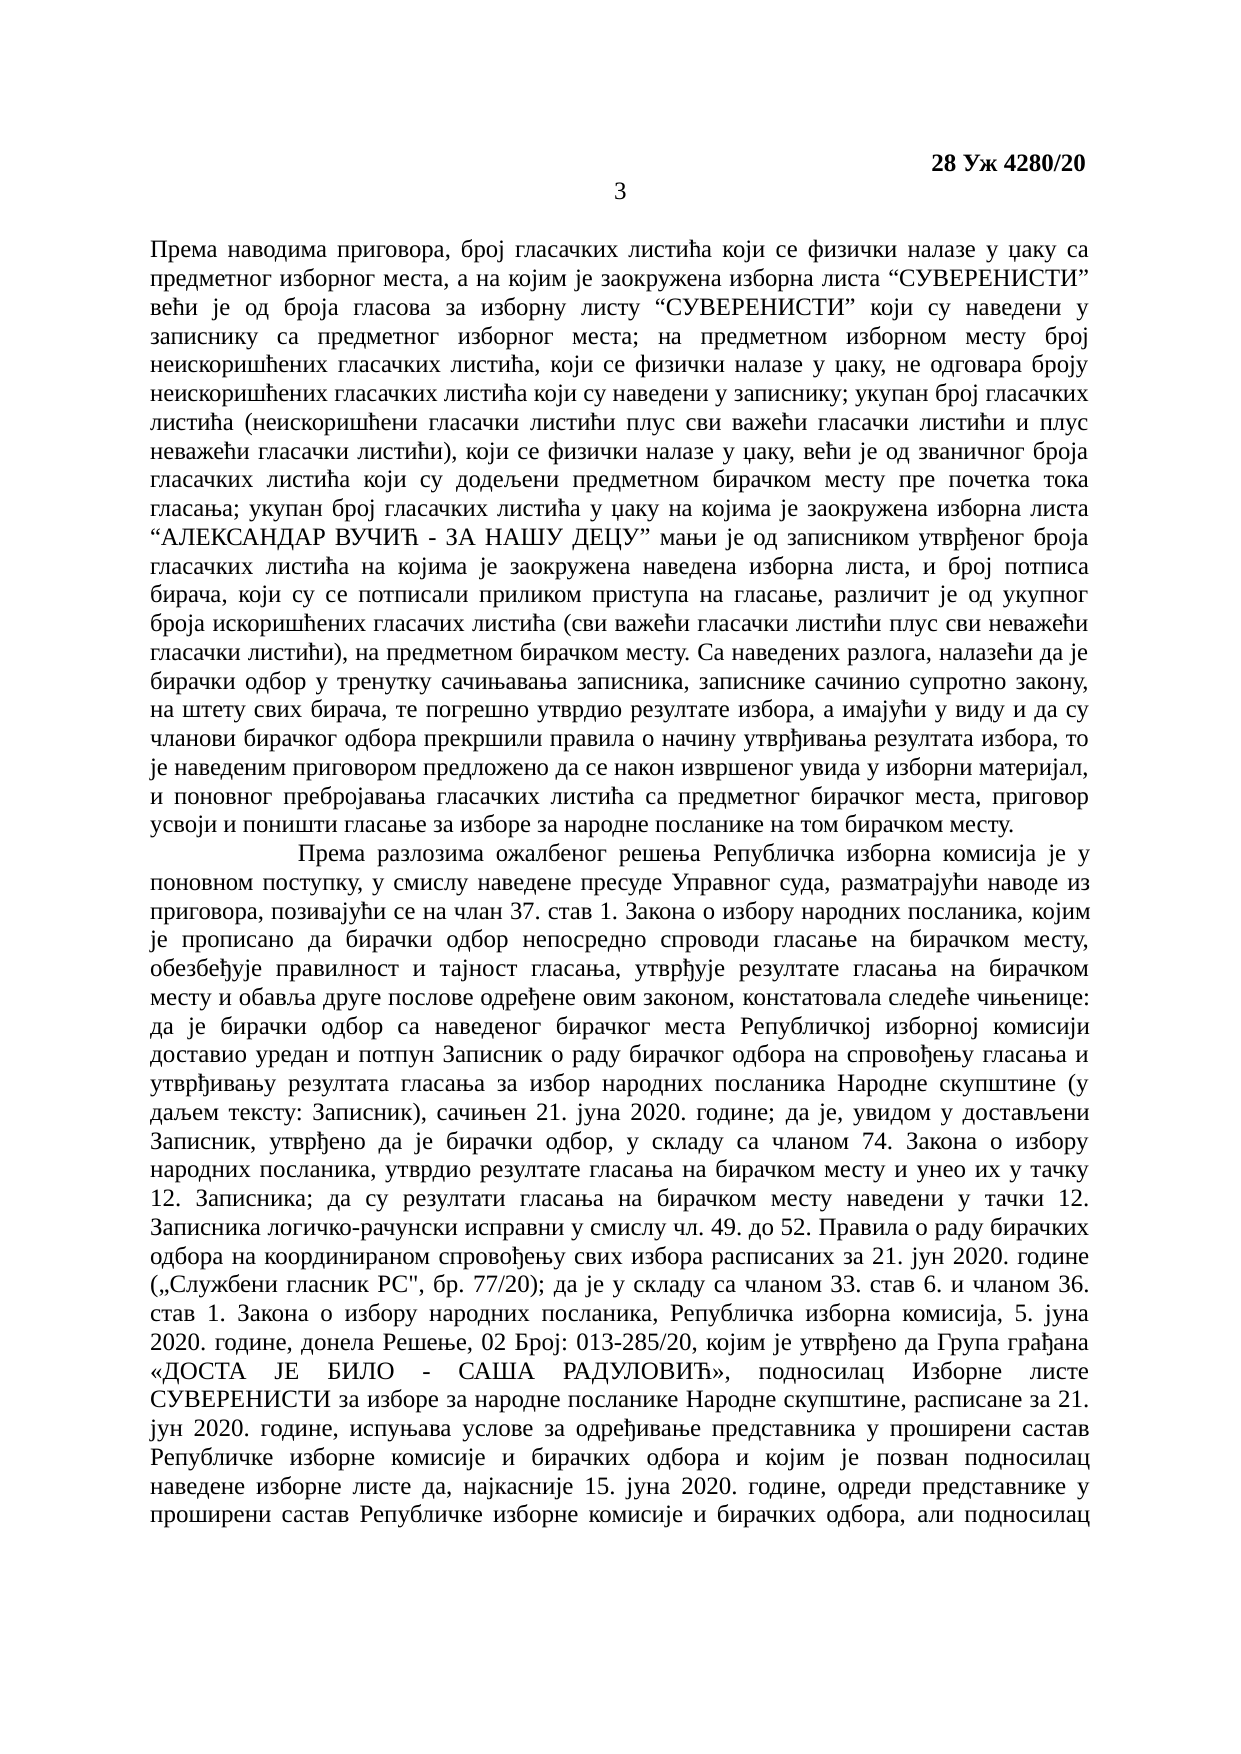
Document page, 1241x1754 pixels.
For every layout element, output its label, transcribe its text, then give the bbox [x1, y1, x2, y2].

text Према наводима приговора, број гласачких листића који се физички налазе у џаку са предметног изборног места, а на којим је заокружена изборна листа “СУВЕРЕНИСТИ” већи је од броја гласова за изборну листу “СУВЕРЕНИСТИ” који су наведени у записнику са предметног изборног места; на предметном изборном месту број неискоришћених гласачких листића, који се физички налазе у џаку, не одговара броју неискоришћених гласачких листића који су наведени у записнику; укупан број гласачких листића (неискоришћени гласачки листићи плус сви важећи гласачки листићи и плус неважећи гласачки листићи), који се физички налазе у џаку, већи је од званичног броја гласачких листића који су додељени предметном бирачком месту пре почетка тока гласања; укупан број гласачких листића у џаку на којима је заокружена изборна листа “АЛЕКСАНДАР ВУЧИЋ - ЗА НАШУ ДЕЦУ” мањи је од записником утврђеног броја гласачких листића на којима је заокружена наведена изборна листа, и број потписа бирача, који су се потписали приликом приступа на гласање, различит је од укупног броја искоришћених гласачих листића (сви важећи гласачки листићи плус сви неважећи гласачки листићи), на предметном бирачком месту. Са наведених разлога, налазећи да је бирачки одбор у тренутку сачињавања записника, записнике сачинио супротно закону, на штету свих бирача, те погрешно утврдио резултате избора, а имајући у виду и да су чланови бирачког одбора прекршили правила о начину утврђивања резултата избора, то је наведеним приговором предложено да се након извршеног увида у изборни материјал, и поновног пребројавања гласачких листића са предметног бирачког места, приговор усвоји и поништи гласање за изборе за народне посланике на том бирачком месту. [150, 234, 1090, 838]
text Према разлозима ожалбеног решења Републичка изборна комисија је у поновном поступку, у смислу наведене пресуде Управног суда, разматрајући наводе из приговора, позивајући се на члан 37. став 1. Закона о избору народних посланика, којим је прописано да бирачки одбор непосредно спроводи гласање на бирачком месту, обезбеђује правилност и тајност гласања, утврђује резултате гласања на бирачком месту и обавља друге послове одређене овим законом, констатовала следеће чињенице: да је бирачки одбор са наведеног бирачког места Републичкој изборној комисији доставио уредан и потпун Записник о раду бирачког одбора на спровођењу гласања и утврђивању резултата гласања за избор народних посланика Народне скупштине (у даљем тексту: Записник), сачињен 21. јуна 2020. године; да је, увидом у достављени Записник, утврђено да је бирачки одбор, у складу са чланом 74. Закона о избору народних посланика, утврдио резултате гласања на бирачком месту и унео их у тачку 12. Записника; да су резултати гласања на бирачком месту наведени у тачки 12. Записника логичко-рачунски исправни у смислу чл. 49. до 52. Правила о раду бирачких одбора на координираном спровођењу свих избора расписаних за 21. јун 2020. године („Службени гласник РС", бр. 77/20); да је у складу са чланом 33. став 6. и чланом 36. став 1. Закона о избору народних посланика, Републичка изборна комисија, 5. јуна 2020. године, донела Решење, 02 Број: 013-285/20, којим је утврђено да Група грађана «ДОСТА ЈЕ БИЛО - САША РАДУЛОВИЋ», подносилац Изборне листе СУВЕРЕНИСТИ за изборе за народне посланике Народне скупштине, расписане за 21. јун 2020. године, испуњава услове за одређивање представника у проширени састав Републичке изборне комисије и бирачких одбора и којим је позван подносилац наведене изборне листе да, најкасније 15. јуна 2020. године, одреди представнике у проширени састав Републичке изборне комисије и бирачких одбора, али подносилац [150, 838, 1090, 1528]
